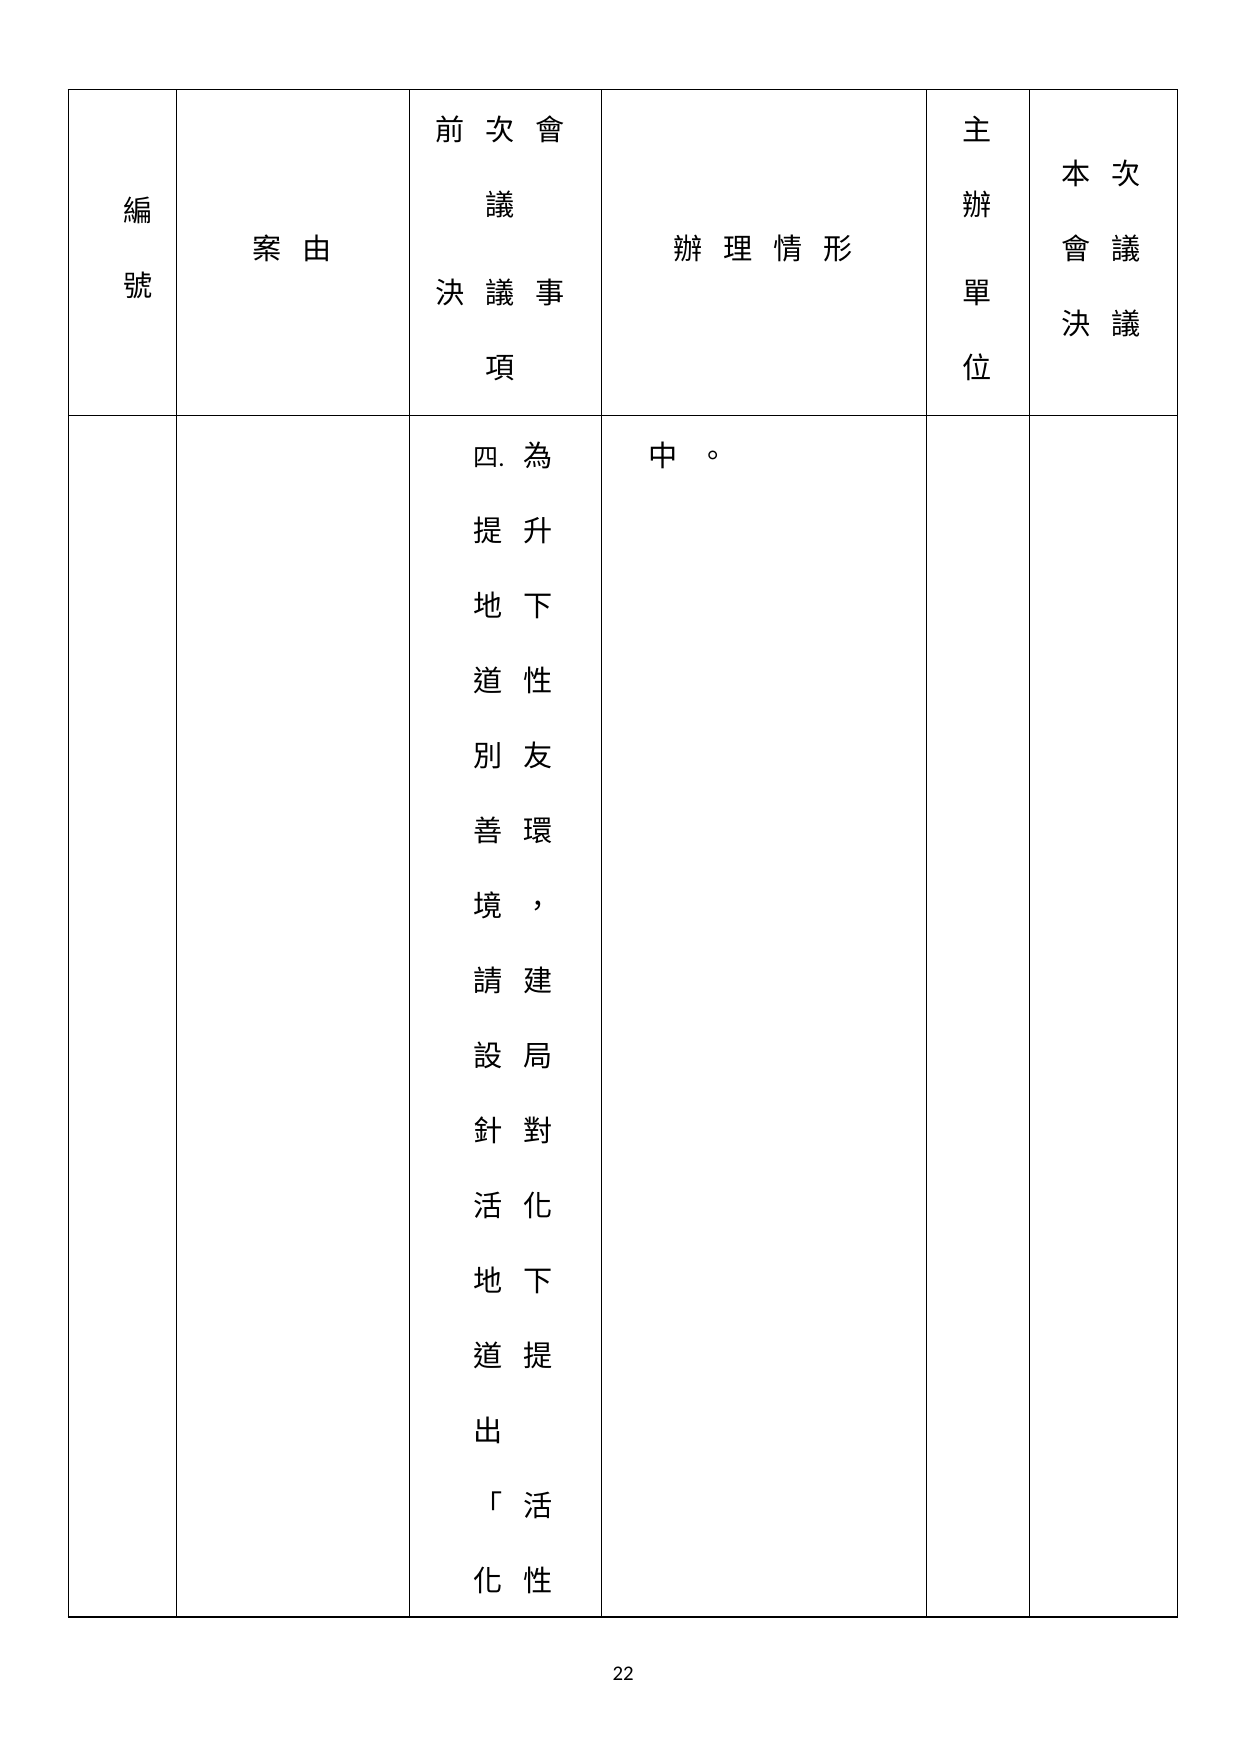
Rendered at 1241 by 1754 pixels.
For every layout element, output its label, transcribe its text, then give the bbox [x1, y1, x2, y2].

table_header 主辦 單位 [927, 90, 1029, 415]
table_cell 中。 [602, 416, 926, 1616]
table_header 本次會議決議 [1030, 90, 1177, 415]
table_cell [927, 416, 1029, 1616]
table_cell [177, 416, 409, 1616]
table_header 辦理情形 [602, 90, 926, 415]
table_cell [69, 416, 176, 1616]
table_header 前次會議 決議事項 [410, 90, 601, 415]
table_cell [1030, 416, 1177, 1616]
table_header 案由 [177, 90, 409, 415]
table_cell 本案請建設局填寫「性別影響評估表」。 有關地下道設置相關硬體設備，如警報器、監視器、緊急鈴等設施設備，請評估其設置用途並應考量後續管理事宜(例如，東海大學人行地下道的監視器目前是沒有作用的)，才能讓相關設施設備有效發揮其作用。 請交通局針對臺中市人行陸橋、地下道行人交通量，依假日及非假日尖峰與離峰不同時段進行調查，以利了解實際使用狀況。 為提升地下道性別友善環境，請建設局針對活化地下道提出「活化性別友善地下道整體計畫」，並規劃地下道改善期程，以有效追蹤列管工作進度。 本案涉及跨局處資源整合，請建設局專案簽請市長指派跨局處召集人，組成「活化性別友善地下道整體計畫專案諮詢小組」並邀請多元領域人員參與(例如區長、性別平等專家學者、社區整體規劃師、地下道使用者等)，透過事先規劃與會議討論，讓本計畫更加周延。 [410, 416, 601, 1616]
table_header 編號 [69, 90, 176, 415]
